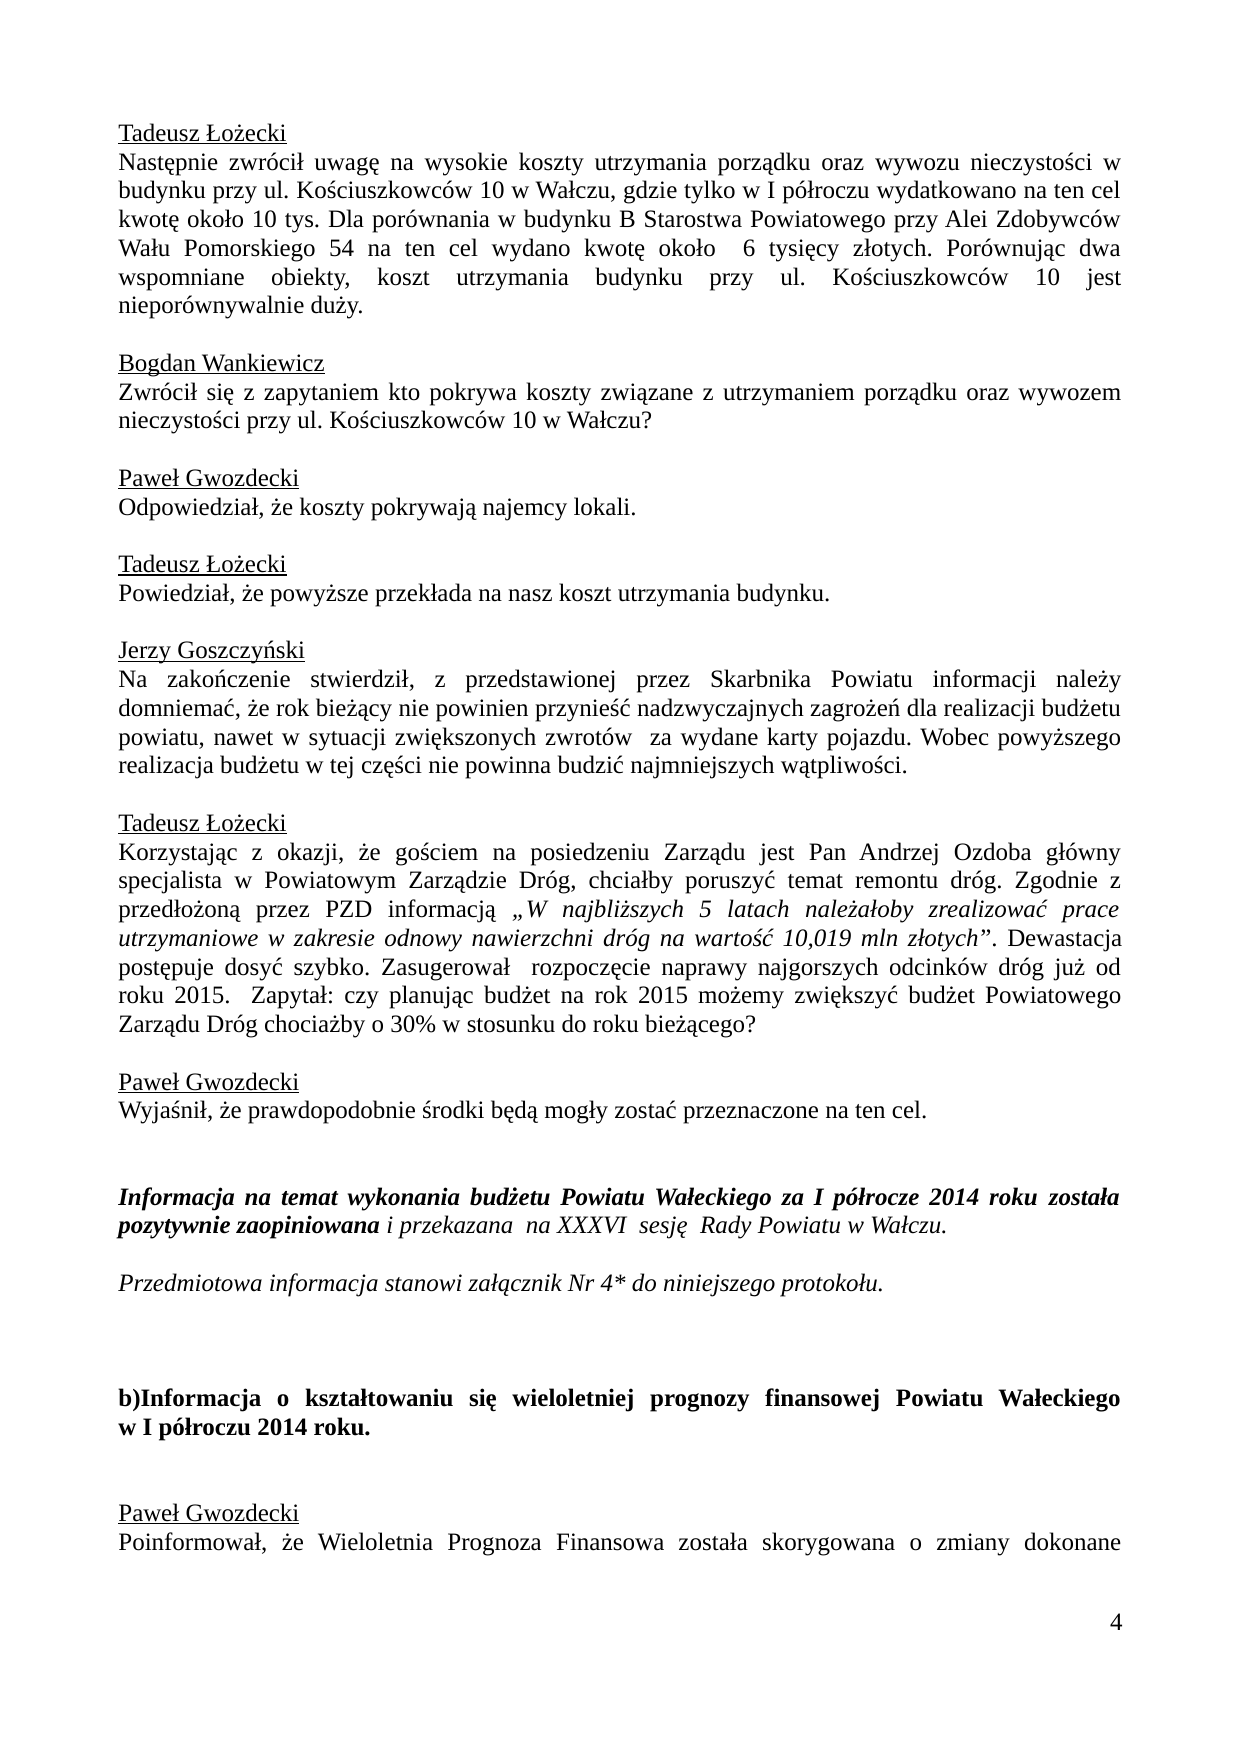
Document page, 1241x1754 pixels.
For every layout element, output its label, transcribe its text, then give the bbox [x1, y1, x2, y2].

text Poinformował, że Wieloletnia Prognoza Finansowa została skorygowana o zmiany dokonane [118, 1527, 1122, 1556]
list Informacja o kształtowaniu się wieloletniej prognozy finansowej Powiatu Wałeckiego w I półroczu 2014 roku. [118, 1383, 1122, 1441]
text Jerzy Goszczyński [118, 636, 1122, 664]
text Korzystając z okazji, że gościem na posiedzeniu Zarządu jest Pan Andrzej Ozdoba główny specjalista w Powiatowym Zarządzie Dróg, chciałby poruszyć temat remontu dróg. Zgodnie z przedłożoną przez PZD informacją „W najbliższych 5 latach należałoby zrealizować prace utrzymaniowe w zakresie odnowy nawierzchni dróg na wartość 10,019 mln złotych”. Dewastacja postępuje dosyć szybko. Zasugerował rozpoczęcie naprawy najgorszych odcinków dróg już od roku 2015. Zapytał: czy planując budżet na rok 2015 możemy zwiększyć budżet Powiatowego Zarządu Dróg chociażby o 30% w stosunku do roku bieżącego? [118, 837, 1122, 1038]
text Wyjaśnił, że prawdopodobnie środki będą mogły zostać przeznaczone na ten cel. [118, 1096, 1122, 1124]
text Odpowiedział, że koszty pokrywają najemcy lokali. [118, 492, 1122, 521]
text Informacja na temat wykonania budżetu Powiatu Wałeckiego za I półrocze 2014 roku została pozytywnie zaopiniowana i przekazana na XXXVI sesję Rady Powiatu w Wałczu. [118, 1182, 1122, 1239]
text Tadeusz Łożecki [118, 549, 1122, 578]
text Przedmiotowa informacja stanowi załącznik Nr 4* do niniejszego protokołu. [118, 1268, 1122, 1297]
text Następnie zwrócił uwagę na wysokie koszty utrzymania porządku oraz wywozu nieczystości w budynku przy ul. Kościuszkowców 10 w Wałczu, gdzie tylko w I półroczu wydatkowano na ten cel kwotę około 10 tys. Dla porównania w budynku B Starostwa Powiatowego przy Alei Zdobywców Wału Pomorskiego 54 na ten cel wydano kwotę około 6 tysięcy złotych. Porównując dwa wspomniane obiekty, koszt utrzymania budynku przy ul. Kościuszkowców 10 jest nieporównywalnie duży. [118, 147, 1122, 319]
text Na zakończenie stwierdził, z przedstawionej przez Skarbnika Powiatu informacji należy domniemać, że rok bieżący nie powinien przynieść nadzwyczajnych zagrożeń dla realizacji budżetu powiatu, nawet w sytuacji zwiększonych zwrotów za wydane karty pojazdu. Wobec powyższego realizacja budżetu w tej części nie powinna budzić najmniejszych wątpliwości. [118, 664, 1122, 779]
text Paweł Gwozdecki [118, 463, 1122, 492]
text Paweł Gwozdecki [118, 1067, 1122, 1096]
text Zwrócił się z zapytaniem kto pokrywa koszty związane z utrzymaniem porządku oraz wywozem nieczystości przy ul. Kościuszkowców 10 w Wałczu? [118, 377, 1122, 434]
text Powiedział, że powyższe przekłada na nasz koszt utrzymania budynku. [118, 578, 1122, 607]
text Paweł Gwozdecki [118, 1498, 1122, 1527]
text Tadeusz Łożecki [118, 808, 1122, 837]
text Bogdan Wankiewicz [118, 348, 1122, 377]
text Tadeusz Łożecki [118, 118, 1122, 147]
